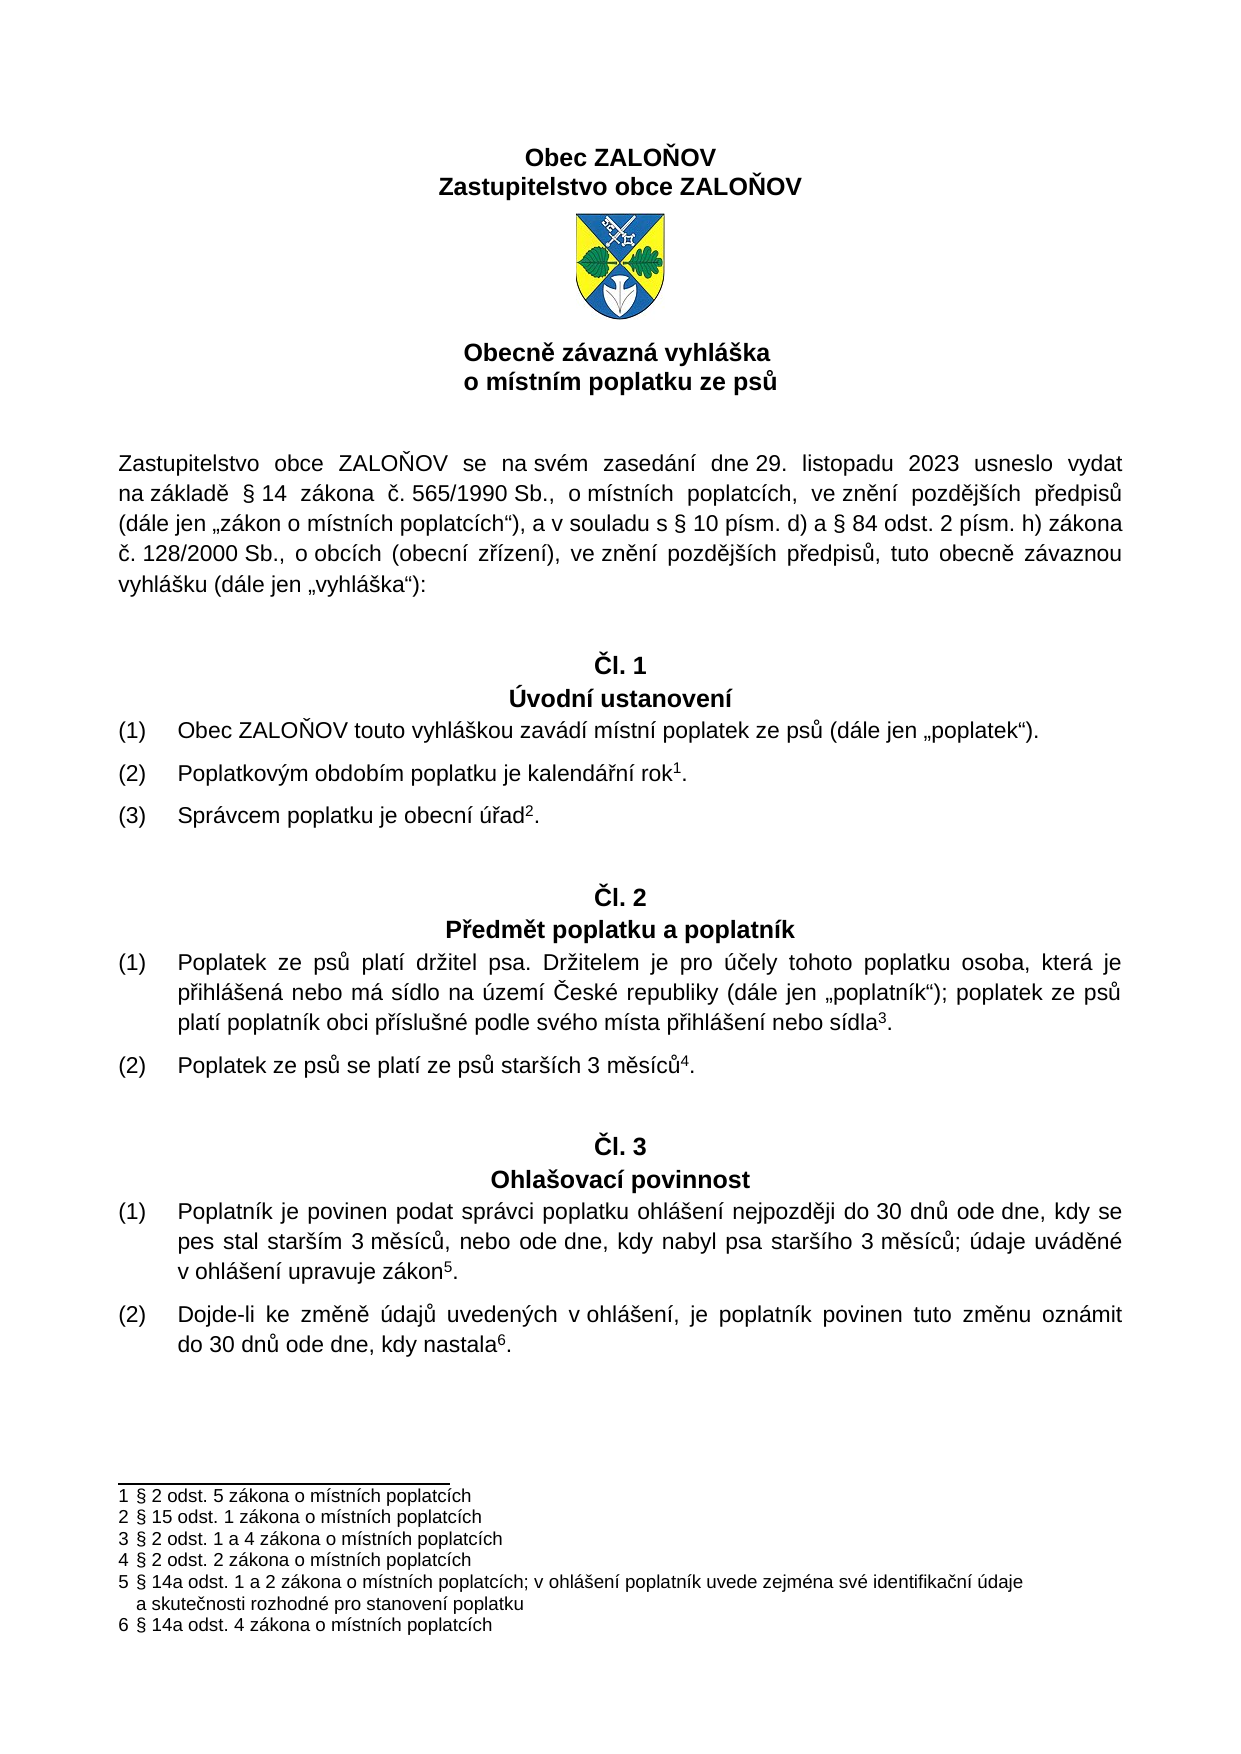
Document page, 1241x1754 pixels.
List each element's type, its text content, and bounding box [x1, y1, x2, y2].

list Poplatkovým obdobím poplatku je kalendářní rok. [118, 759, 1122, 786]
list § 2 odst. 2 zákona o místních poplatcích [118, 1549, 1122, 1571]
list § 2 odst. 5 zákona o místních poplatcích [118, 1484, 1122, 1506]
list § 14a odst. 4 zákona o místních poplatcích [118, 1614, 1122, 1635]
list Správcem poplatku je obecní úřad. [118, 802, 1122, 829]
list § 14a odst. 1 a 2 zákona o místních poplatcích; v ohlášení poplatník uvede zejména své identifikační údaje a skutečnosti rozhodné pro stanovení poplatku [118, 1571, 1122, 1614]
list Poplatek ze psů platí držitel psa. Držitelem je pro účely tohoto poplatku osoba, která je přihlášená nebo má sídlo na území České republiky (dále jen „poplatník“); poplatek ze psů platí poplatník obci příslušné podle svého místa přihlášení nebo sídla. [118, 948, 1122, 1035]
text Zastupitelstvo obce ZALOŇOV se na svém zasedání dne 29. listopadu 2023 usneslo vydat na základě § 14 zákona č. 565/1990 Sb., o místních poplatcích, ve znění pozdějších předpisů (dále jen „zákon o místních poplatcích“), a v souladu s § 10 písm. d) a § 84 odst. 2 písm. h) zákona č. 128/2000 Sb., o obcích (obecní zřízení), ve znění pozdějších předpisů, tuto obecně závaznou vyhlášku (dále jen „vyhláška“): [118, 450, 1122, 597]
list Dojde-li ke změně údajů uvedených v ohlášení, je poplatník povinen tuto změnu oznámit do 30 dnů ode dne, kdy nastala. [118, 1301, 1122, 1358]
subtitle Čl. 2 Předmět poplatku a poplatník [118, 882, 1122, 944]
list Poplatník je povinen podat správci poplatku ohlášení nejpozději do 30 dnů ode dne, kdy se pes stal starším 3 měsíců, nebo ode dne, kdy nabyl psa staršího 3 měsíců; údaje uváděné v ohlášení upravuje zákon. [118, 1198, 1122, 1285]
subtitle o místním poplatku ze psů [118, 367, 1122, 396]
list § 2 odst. 1 a 4 zákona o místních poplatcích [118, 1528, 1122, 1549]
list § 15 odst. 1 zákona o místních poplatcích [118, 1506, 1122, 1528]
list Obec ZALOŇOV touto vyhláškou zavádí místní poplatek ze psů (dále jen „poplatek“). [118, 717, 1122, 743]
list Poplatek ze psů se platí ze psů starších 3 měsíců. [118, 1052, 1122, 1078]
text Obec ZALOŇOV Zastupitelstvo obce ZALOŇOV [118, 143, 1122, 201]
subtitle Čl. 1 Úvodní ustanovení [118, 651, 1122, 713]
subtitle Obecně závazná vyhláška [118, 338, 1122, 367]
subtitle Čl. 3 Ohlašovací povinnost [118, 1132, 1122, 1194]
